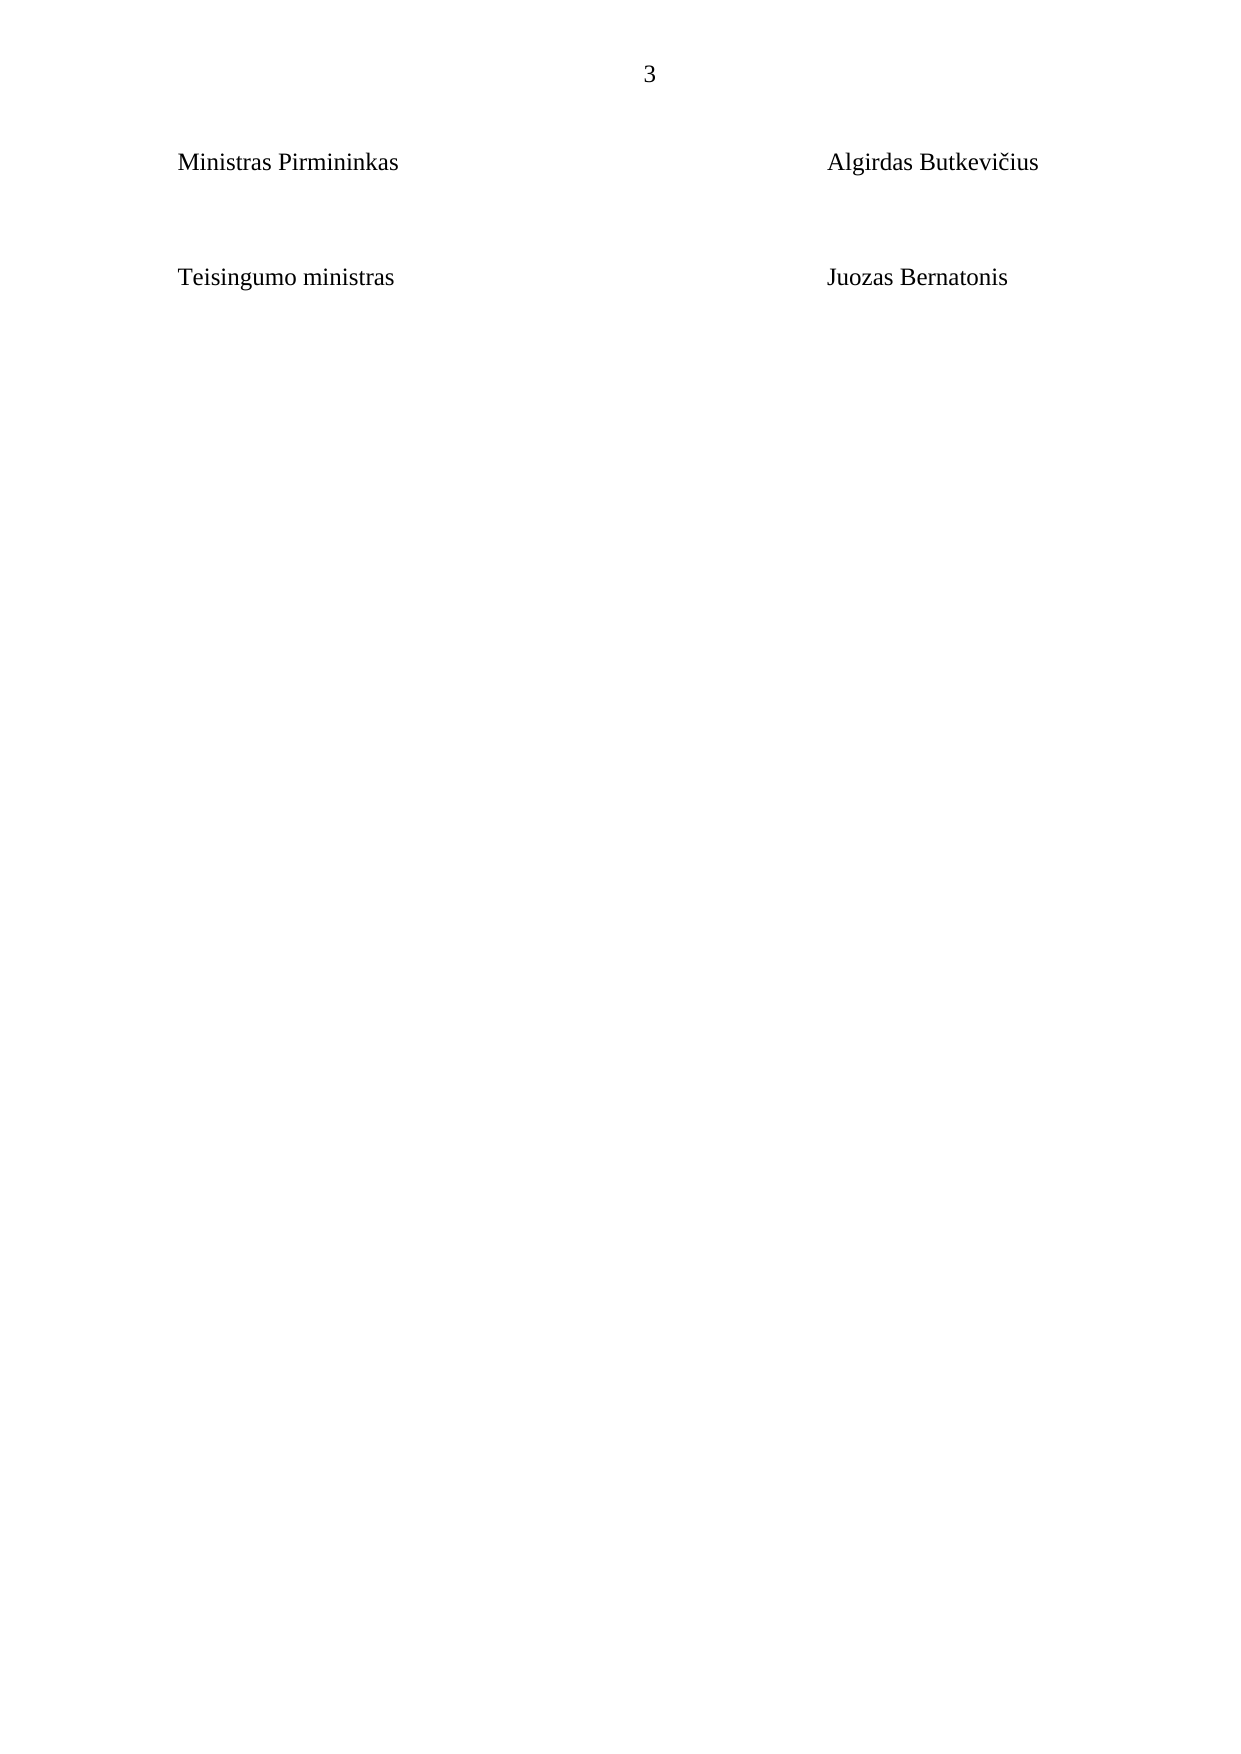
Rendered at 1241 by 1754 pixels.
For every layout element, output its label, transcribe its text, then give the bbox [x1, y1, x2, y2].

text Teisingumo ministras Juozas Bernatonis [177, 262, 1122, 291]
text Ministras Pirmininkas Algirdas Butkevičius [177, 147, 1122, 176]
